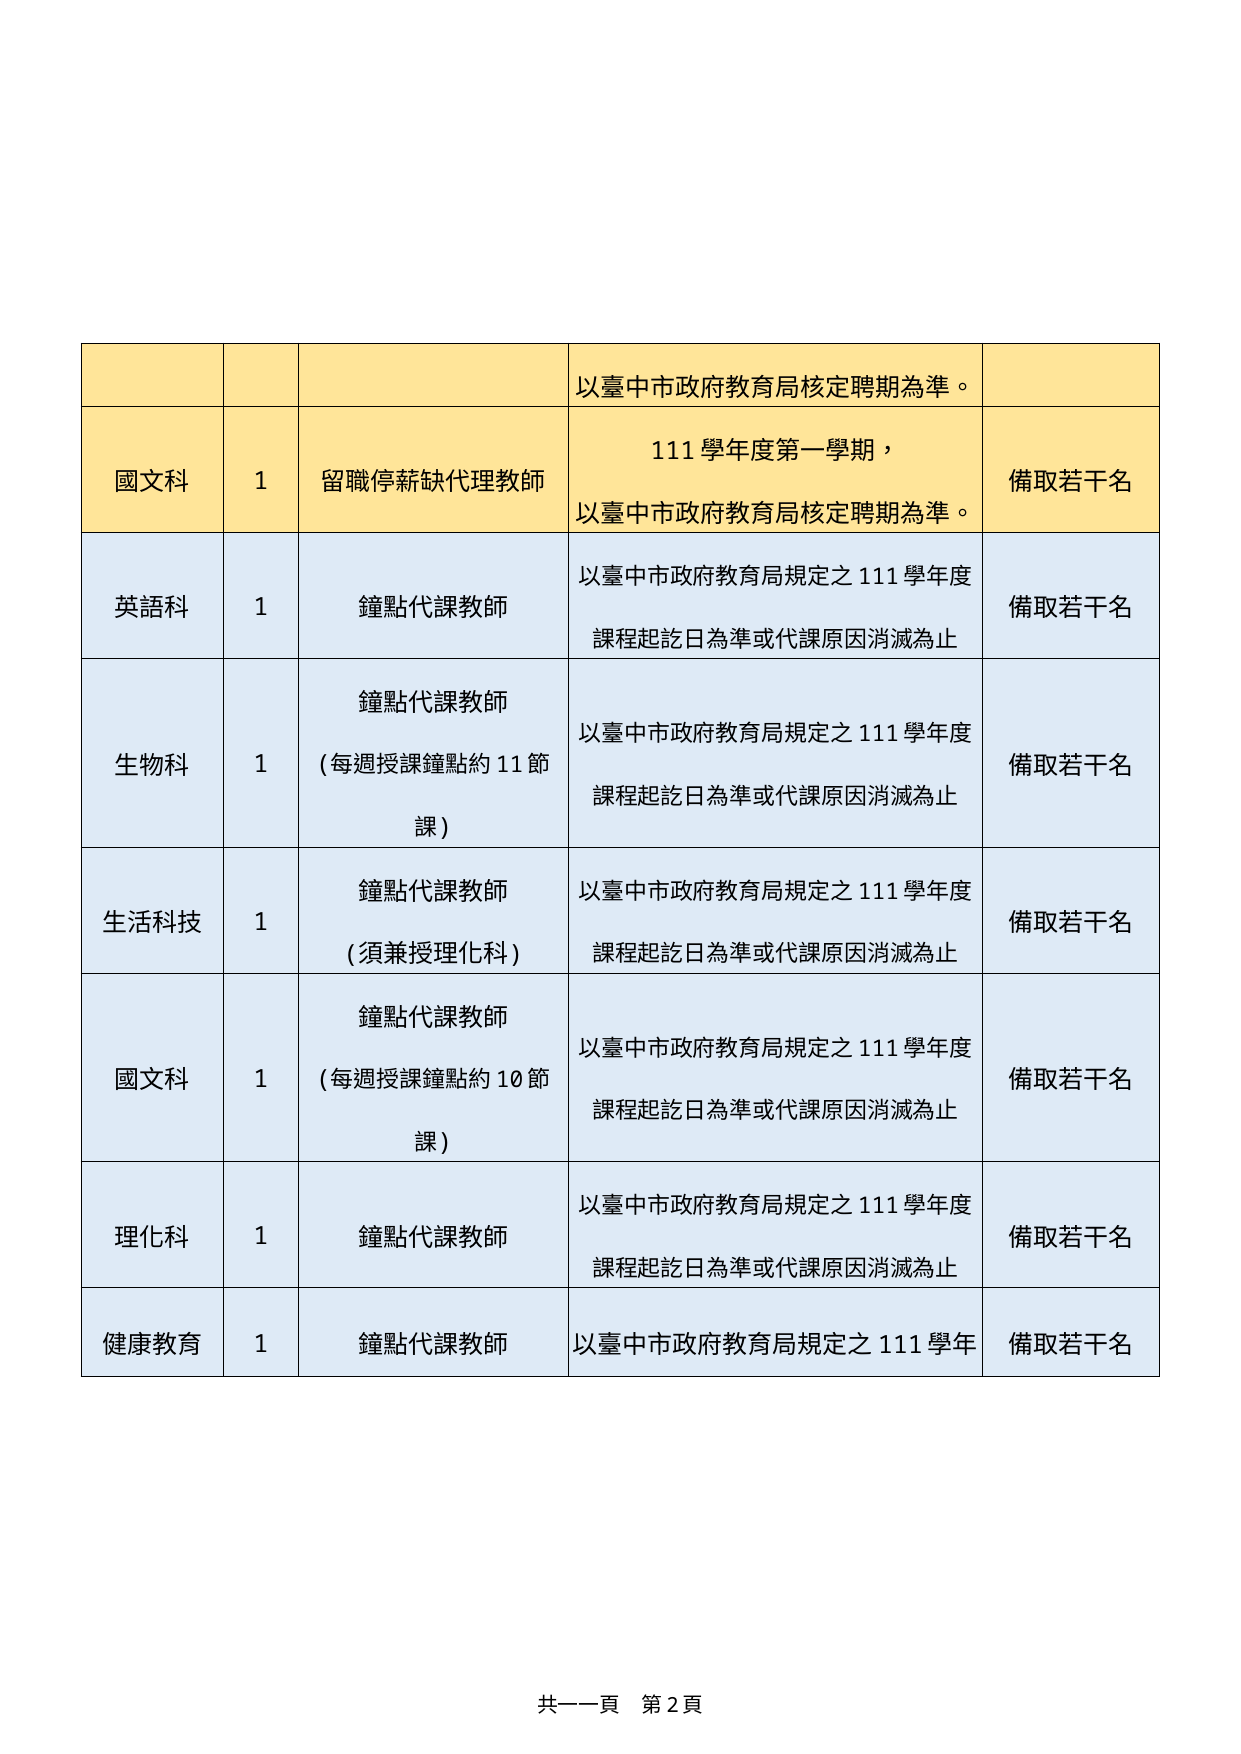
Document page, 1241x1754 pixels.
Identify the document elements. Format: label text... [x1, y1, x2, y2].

table_cell 1 [224, 848, 298, 973]
table_cell 備取若干名 [983, 1162, 1159, 1287]
table_cell 生物科 [82, 659, 223, 847]
table_cell 1 [224, 974, 298, 1161]
table_cell 1 [224, 407, 298, 532]
table_cell 以臺中市政府教育局規定之111學年度課程起訖日為準或代課原因消滅為止 [569, 1162, 982, 1287]
table_cell 備取若干名 [983, 407, 1159, 532]
table_cell 國文科 [82, 974, 223, 1161]
table_cell 1 [224, 1162, 298, 1287]
table_cell 1 [224, 659, 298, 847]
table_cell 備取若干名 [983, 659, 1159, 847]
table_cell [983, 344, 1159, 406]
table_cell 備取若干名 [983, 1288, 1159, 1376]
table_cell 鐘點代課教師 (須兼授理化科) [299, 848, 568, 973]
table_cell 留職停薪缺代理教師 [299, 407, 568, 532]
table_cell 國文科 [82, 407, 223, 532]
table_cell 鐘點代課教師 [299, 533, 568, 658]
table_cell [82, 344, 223, 406]
table_cell 以臺中市政府教育局規定之111學年度課程起訖日為準或代課原因消滅為止 [569, 974, 982, 1161]
table_cell 鐘點代課教師 (每週授課鐘點約10節課) [299, 974, 568, 1161]
table_cell 以臺中市政府教育局規定之111學年度課程起訖日為準或代課原因消滅為止 [569, 533, 982, 658]
table_cell 以臺中市政府教育局規定之111學年 [569, 1288, 982, 1376]
table_cell 以臺中市政府教育局核定聘期為準。 [569, 344, 982, 406]
table_cell 備取若干名 [983, 533, 1159, 658]
table_cell 鐘點代課教師 [299, 1288, 568, 1376]
table_cell 鐘點代課教師 [299, 1162, 568, 1287]
table_cell 英語科 [82, 533, 223, 658]
table_cell 1 [224, 1288, 298, 1376]
table_cell 以臺中市政府教育局規定之111學年度課程起訖日為準或代課原因消滅為止 [569, 659, 982, 847]
table_cell 1 [224, 533, 298, 658]
table_cell [224, 344, 298, 406]
table_cell [299, 344, 568, 406]
table_cell 111學年度第一學期， 以臺中市政府教育局核定聘期為準。 [569, 407, 982, 532]
table_cell 生活科技 [82, 848, 223, 973]
table_cell 備取若干名 [983, 848, 1159, 973]
table_cell 備取若干名 [983, 974, 1159, 1161]
table_cell 以臺中市政府教育局規定之111學年度課程起訖日為準或代課原因消滅為止 [569, 848, 982, 973]
table_cell 理化科 [82, 1162, 223, 1287]
table_cell 健康教育 [82, 1288, 223, 1376]
table_cell 鐘點代課教師 (每週授課鐘點約11節課) [299, 659, 568, 847]
